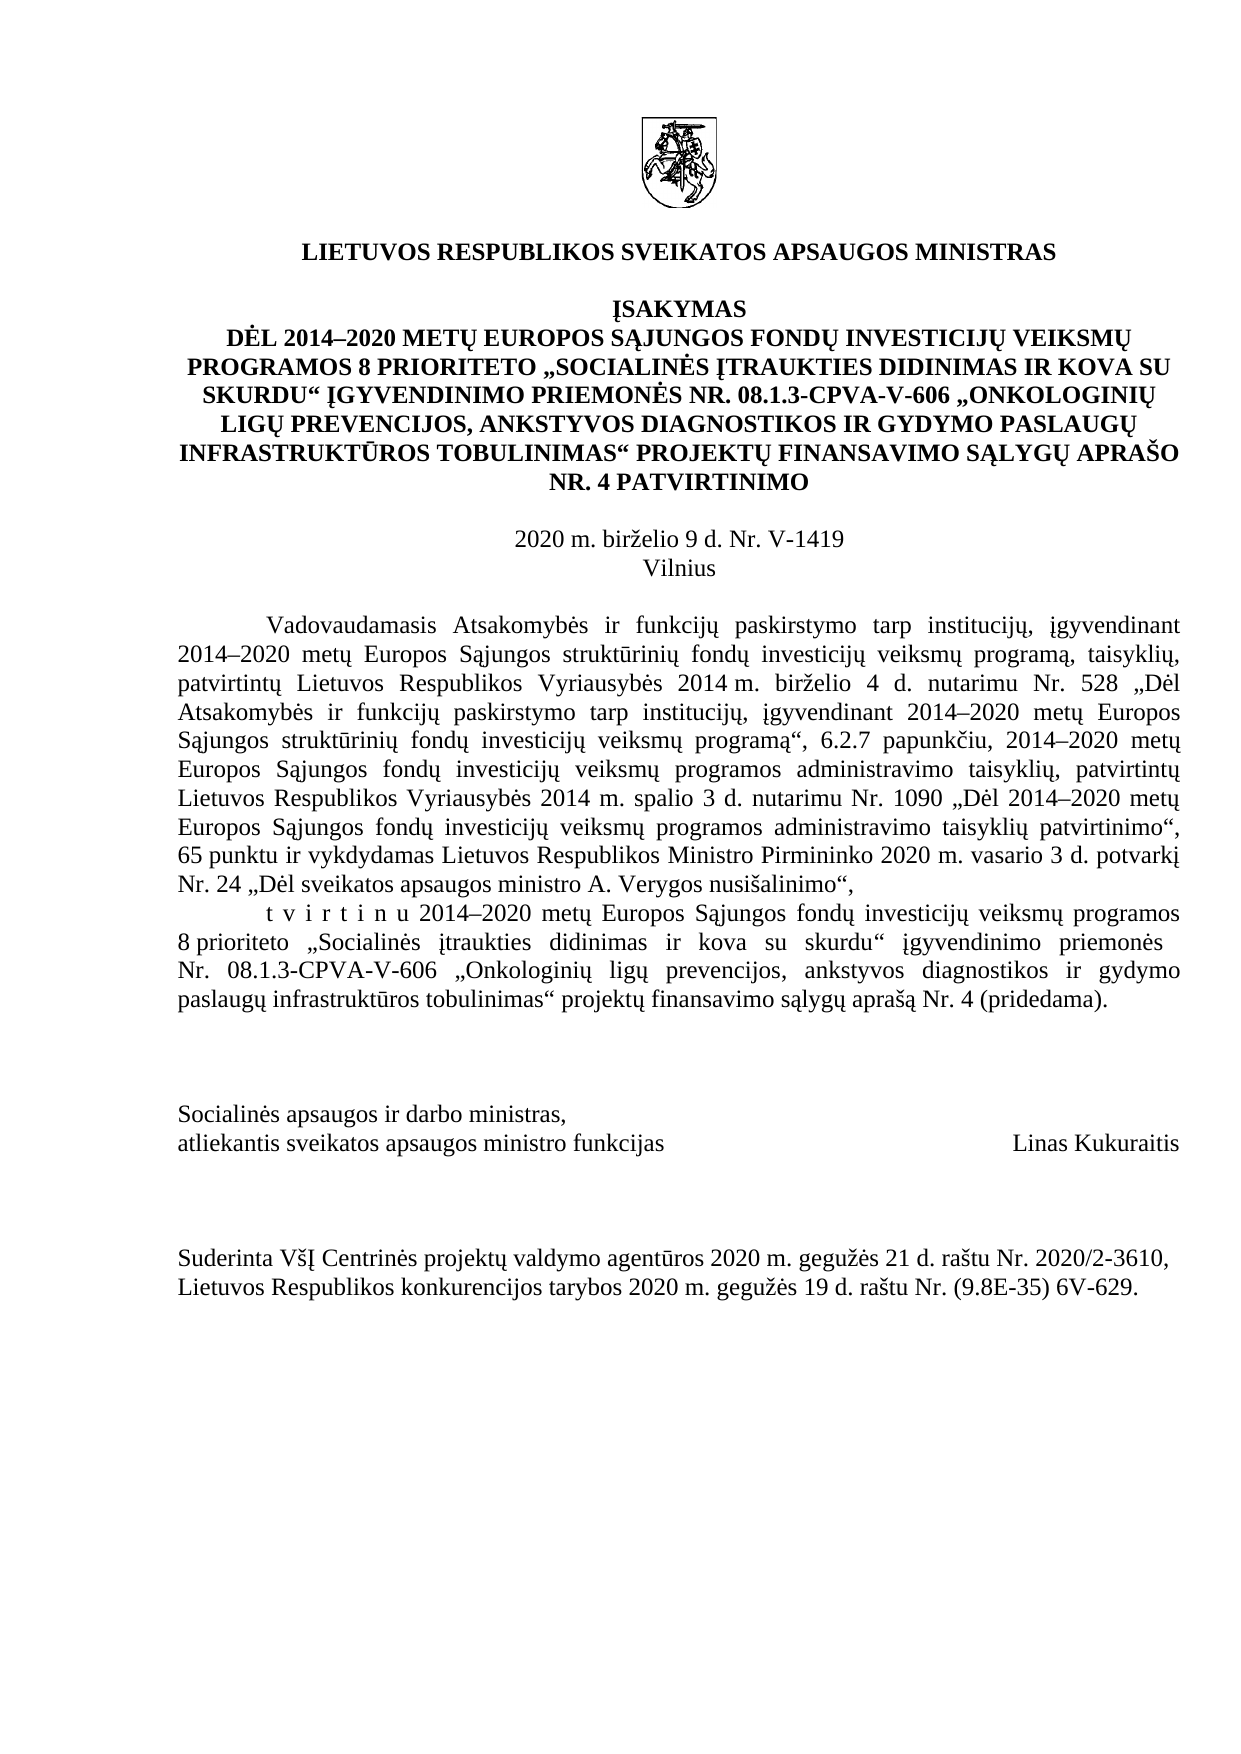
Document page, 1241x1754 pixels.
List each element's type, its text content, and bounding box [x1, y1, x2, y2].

text LIETUVOS RESPUBLIKOS SVEIKATOS APSAUGOS MINISTRAS [177, 237, 1181, 266]
text Socialinės apsaugos ir darbo ministras, [177, 1099, 1181, 1128]
text atliekantis sveikatos apsaugos ministro funkcijas Linas Kukuraitis [177, 1128, 1181, 1157]
text 2020 m. birželio 9 d. Nr. V-1419 [177, 524, 1181, 553]
text Lietuvos Respublikos konkurencijos tarybos 2020 m. gegužės 19 d. raštu Nr. (9.8E-35) 6V-629. [177, 1272, 1181, 1301]
text Vadovaudamasis Atsakomybės ir funkcijų paskirstymo tarp institucijų, įgyvendinant 2014–2020 metų Europos Sąjungos struktūrinių fondų investicijų veiksmų programą, taisyklių, patvirtintų Lietuvos Respublikos Vyriausybės 2014 m. birželio 4 d. nutarimu Nr. 528 „Dėl Atsakomybės ir funkcijų paskirstymo tarp institucijų, įgyvendinant 2014–2020 metų Europos Sąjungos struktūrinių fondų investicijų veiksmų programą“, 6.2.7 papunkčiu, 2014–2020 metų Europos Sąjungos fondų investicijų veiksmų programos administravimo taisyklių, patvirtintų Lietuvos Respublikos Vyriausybės 2014 m. spalio 3 d. nutarimu Nr. 1090 „Dėl 2014–2020 metų Europos Sąjungos fondų investicijų veiksmų programos administravimo taisyklių patvirtinimo“, 65 punktu ir vykdydamas Lietuvos Respublikos Ministro Pirmininko 2020 m. vasario 3 d. potvarkį Nr. 24 „Dėl sveikatos apsaugos ministro A. Verygos nusišalinimo“, [177, 611, 1181, 898]
text DĖL 2014–2020 METŲ EUROPOS SĄJUNGOS FONDŲ INVESTICIJŲ VEIKSMŲ PROGRAMOS 8 PRIORITETO „SOCIALINĖS ĮTRAUKTIES DIDINIMAS IR KOVA SU SKURDU“ ĮGYVENDINIMO PRIEMONĖS NR. 08.1.3-CPVA-V-606 „ONKOLOGINIŲ LIGŲ PREVENCIJOS, ANKSTYVOS DIAGNOSTIKOS IR GYDYMO PASLAUGŲ INFRASTRUKTŪROS TOBULINIMAS“ PROJEKTŲ FINANSAVIMO SĄLYGŲ APRAŠO NR. 4 PATVIRTINIMO [177, 323, 1181, 496]
text Suderinta VšĮ Centrinės projektų valdymo agentūros 2020 m. gegužės 21 d. raštu Nr. 2020/2-3610, [177, 1243, 1181, 1272]
text Vilnius [177, 553, 1181, 582]
text t v i r t i n u 2014–2020 metų Europos Sąjungos fondų investicijų veiksmų programos 8 prioriteto „Socialinės įtraukties didinimas ir kova su skurdu“ įgyvendinimo priemonės Nr. 08.1.3-CPVA-V-606 „Onkologinių ligų prevencijos, ankstyvos diagnostikos ir gydymo paslaugų infrastruktūros tobulinimas“ projektų finansavimo sąlygų aprašą Nr. 4 (pridedama). [177, 898, 1181, 1013]
text ĮSAKYMAS [177, 294, 1181, 323]
